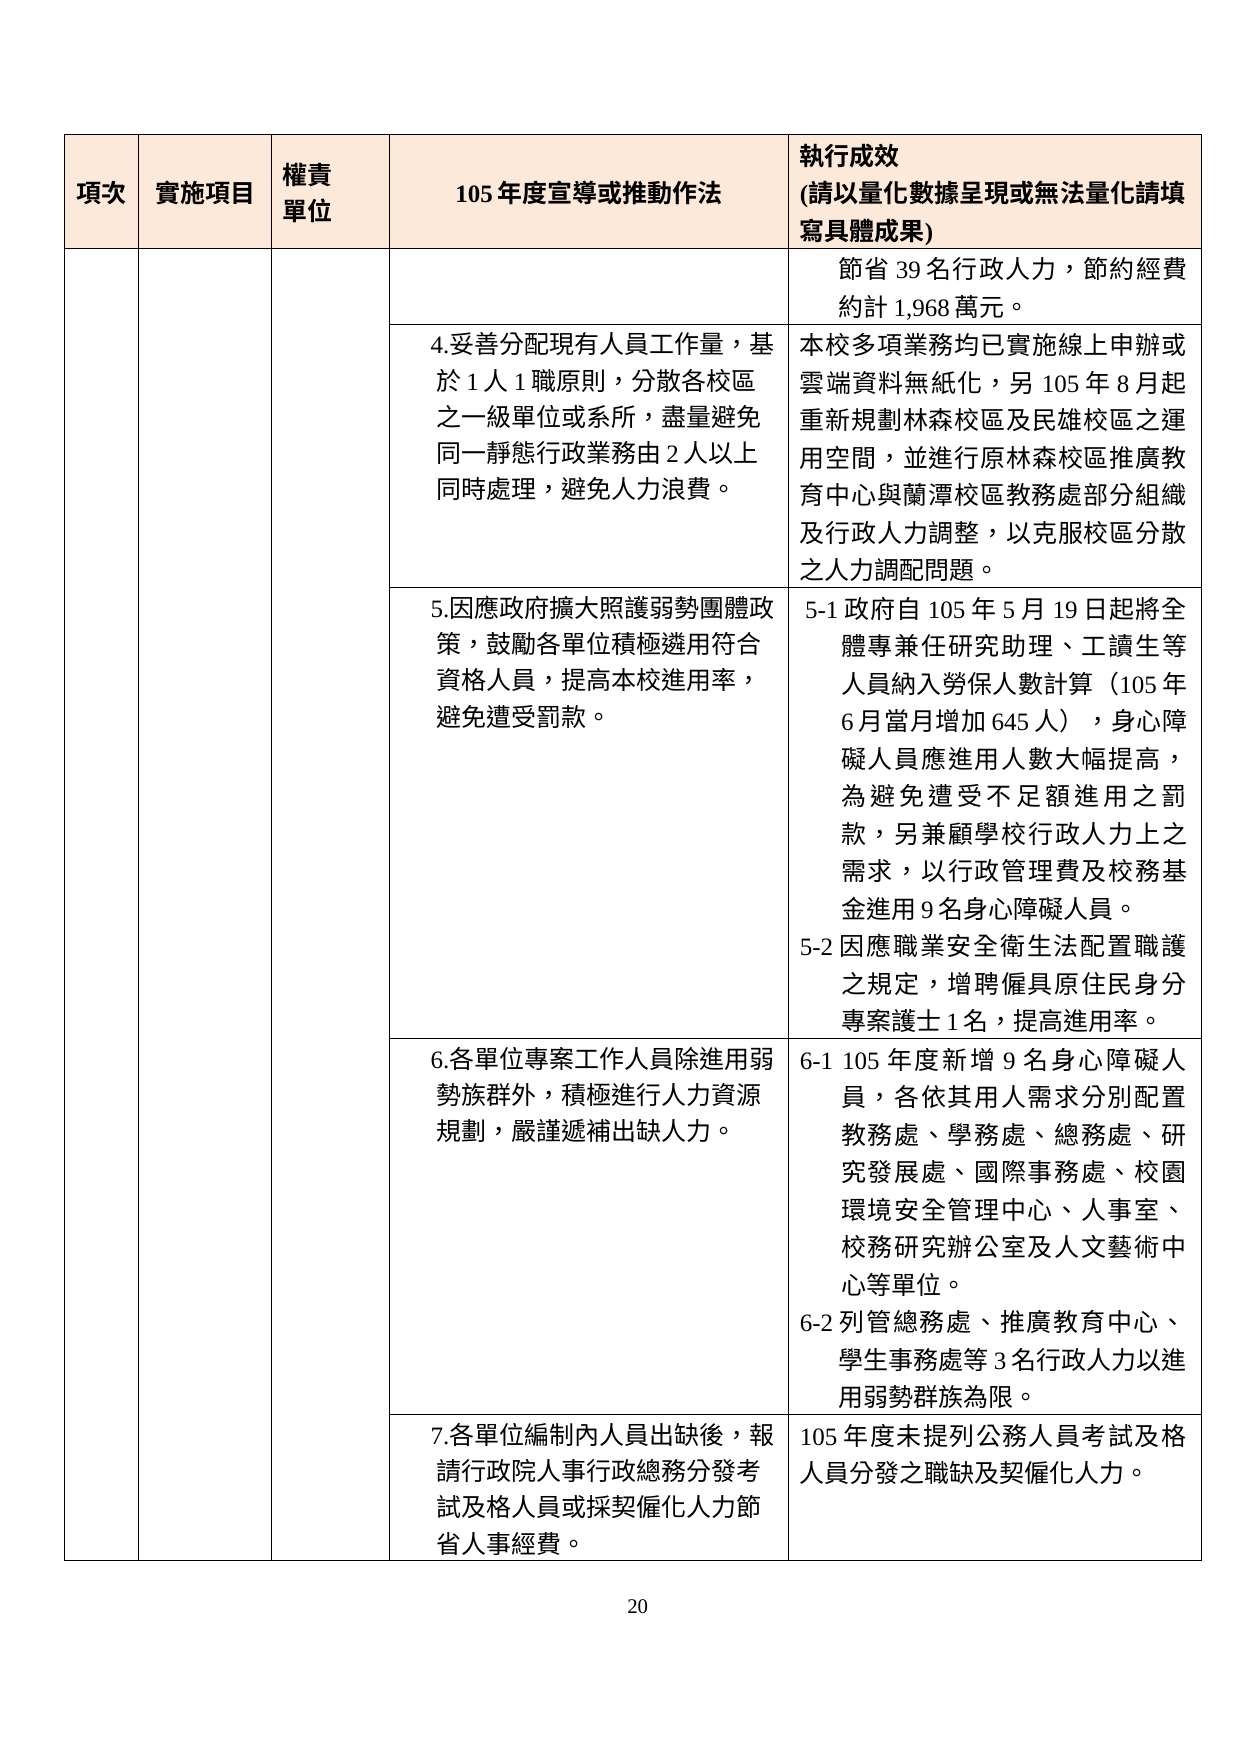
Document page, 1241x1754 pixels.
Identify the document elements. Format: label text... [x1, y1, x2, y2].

table_cell [65, 249, 138, 1560]
table_cell 各單位專案工作人員除進用弱勢族群外，積極進行人力資源規劃，嚴謹遞補出缺人力。 [390, 1039, 788, 1414]
table_cell [272, 249, 389, 1560]
table_cell 各單位編制內人員出缺後，報請行政院人事行政總務分發考試及格人員或採契僱化人力節省人事經費。 [390, 1415, 788, 1560]
table_cell 本校多項業務均已實施線上申辦或雲端資料無紙化，另105年8月起重新規劃林森校區及民雄校區之運用空間，並進行原林森校區推廣教育中心與蘭潭校區教務處部分組織及行政人力調整，以克服校區分散之人力調配問題。 [789, 325, 1201, 587]
table_cell 節省39名行政人力，節約經費約計1,968萬元。 [789, 249, 1201, 324]
table_cell [390, 249, 788, 324]
table_header 項次 [65, 135, 138, 248]
table_cell 因應政府擴大照護弱勢團體政策，鼓勵各單位積極遴用符合資格人員，提高本校進用率，避免遭受罰款。 [390, 588, 788, 1038]
table_header 105年度宣導或推動作法 [390, 135, 788, 248]
table_cell 妥善分配現有人員工作量，基於1人1職原則，分散各校區之一級單位或系所，盡量避免同一靜態行政業務由2人以上同時處理，避免人力浪費。 [390, 325, 788, 587]
table_header 實施項目 [139, 135, 271, 248]
table_cell 105年度未提列公務人員考試及格人員分發之職缺及契僱化人力。 [789, 1415, 1201, 1560]
table_cell 6-1 105年度新增9名身心障礙人員，各依其用人需求分別配置教務處、學務處、總務處、研究發展處、國際事務處、校園環境安全管理中心、人事室、校務研究辦公室及人文藝術中心等單位。 6-2列管總務處、推廣教育中心、學生事務處等3名行政人力以進用弱勢群族為限。 [789, 1039, 1201, 1414]
table_cell [139, 249, 271, 1560]
table_header 權責 單位 [272, 135, 389, 248]
table_cell 5-1政府自105年5月19日起將全體專兼任研究助理、工讀生等人員納入勞保人數計算（105年6月當月增加645人），身心障礙人員應進用人數大幅提高，為避免遭受不足額進用之罰款，另兼顧學校行政人力上之需求，以行政管理費及校務基金進用9名身心障礙人員。 5-2因應職業安全衛生法配置職護之規定，增聘僱具原住民身分專案護士1名，提高進用率。 [789, 588, 1201, 1038]
table_header 執行成效 (請以量化數據呈現或無法量化請填寫具體成果) [789, 135, 1201, 248]
